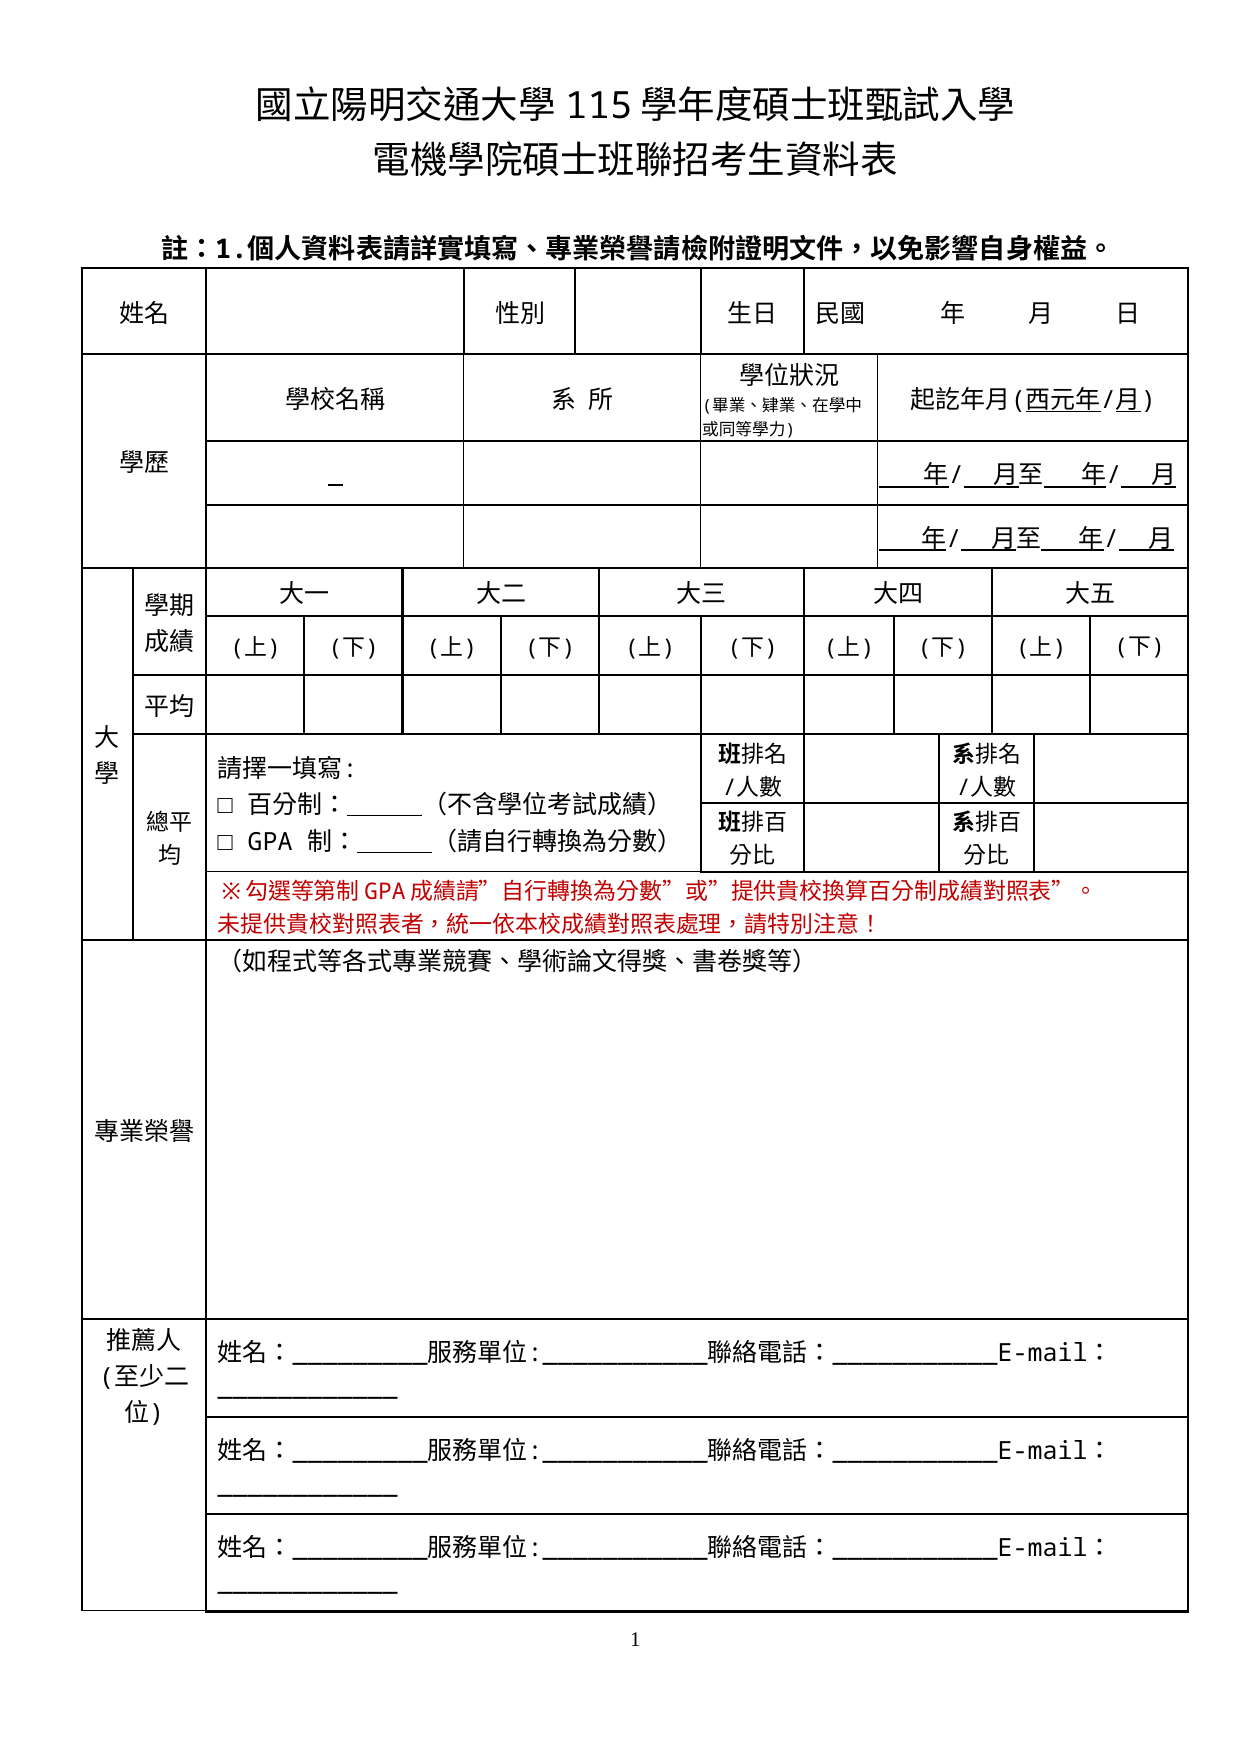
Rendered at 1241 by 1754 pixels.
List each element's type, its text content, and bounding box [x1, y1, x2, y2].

table_cell (上) [805, 617, 893, 674]
table_cell 學期成績 [134, 569, 205, 674]
text 國立陽明交通大學 115學年度碩士班甄試入學 [118, 75, 1152, 129]
table_cell [1035, 804, 1187, 871]
table_header 生日 [702, 269, 803, 353]
table_cell [207, 676, 303, 733]
table_cell 系 所 [464, 355, 700, 440]
table_cell [404, 676, 500, 733]
table_cell (下) [895, 617, 991, 674]
table_cell [805, 676, 893, 733]
table_cell 大二 [404, 569, 598, 615]
table_cell [805, 735, 938, 802]
table_cell [701, 442, 877, 503]
text 電機學院碩士班聯招考生資料表 [118, 129, 1152, 184]
table_cell [207, 442, 463, 503]
table_cell 學位狀況 (畢業、肄業、在學中或同等學力) [701, 355, 877, 440]
table_cell (下) [502, 617, 598, 674]
text 註：1.個人資料表請詳實填寫、專業榮譽請檢附證明文件，以免影響自身權益。 [118, 225, 1152, 267]
table_header [576, 269, 700, 353]
table_cell [464, 442, 700, 503]
table_cell 姓名：_________服務單位:___________聯絡電話：___________E-mail：____________ [207, 1320, 1187, 1416]
table_cell [600, 676, 700, 733]
table_cell 姓名：_________服務單位:___________聯絡電話：___________E-mail：____________ [207, 1515, 1187, 1610]
table_cell [702, 676, 803, 733]
table_cell [464, 506, 700, 567]
table_cell (下) [1091, 617, 1187, 674]
table_cell [1091, 676, 1187, 733]
table_cell 大四 [805, 569, 991, 615]
table_header [207, 269, 463, 353]
table_cell (下) [305, 617, 401, 674]
table_cell [1035, 735, 1187, 802]
table_cell 起訖年月(西元年/月) [878, 355, 1187, 440]
table_cell 年/ 月至 年/ 月 [878, 506, 1187, 567]
table_cell 大三 [600, 569, 803, 615]
table_cell （如程式等各式專業競賽、學術論文得獎、書卷獎等） [207, 941, 1187, 1318]
table_cell [895, 676, 991, 733]
table_cell 專業榮譽 [83, 941, 205, 1318]
table_cell 請擇一填寫: □ 百分制：＿＿＿（不含學位考試成績） □ GPA 制：＿＿＿（請自行轉換為分數） [207, 735, 700, 871]
table_cell 推薦人 (至少二位) [83, 1320, 205, 1610]
table_cell 姓名：_________服務單位:___________聯絡電話：___________E-mail：____________ [207, 1418, 1187, 1513]
table_cell (上) [207, 617, 303, 674]
table_cell [502, 676, 598, 733]
table_cell ※勾選等第制GPA成績請”自行轉換為分數”或”提供貴校換算百分制成績對照表”。 未提供貴校對照表者，統一依本校成績對照表處理，請特別注意！ [207, 872, 1187, 939]
table_cell 系排百分比 [940, 804, 1033, 871]
table_cell 大一 [207, 569, 401, 615]
table_cell (下) [702, 617, 803, 674]
table_cell [305, 676, 401, 733]
table_cell 系排名 /人數 [940, 735, 1033, 802]
table_cell 大學 [83, 569, 132, 939]
table_cell (上) [600, 617, 700, 674]
table_cell 平均 [134, 676, 205, 733]
table_cell [805, 804, 938, 871]
table_cell 年/ 月至 年/ 月 [878, 442, 1187, 503]
table_cell 學歷 [83, 355, 205, 567]
table_header 性別 [465, 269, 574, 353]
table_cell [701, 506, 877, 567]
table_cell [993, 676, 1089, 733]
table_header 民國 年 月 日 [805, 269, 1187, 353]
table_cell 學校名稱 [207, 355, 463, 440]
table_cell 班排名/人數 [702, 735, 803, 802]
table_cell 大五 [993, 569, 1187, 615]
table_cell (上) [993, 617, 1089, 674]
table_header 姓名 [83, 269, 205, 353]
table_cell 總平均 [134, 735, 205, 939]
table_cell 班排百分比 [702, 804, 803, 871]
table_cell [207, 506, 463, 567]
table_cell (上) [404, 617, 500, 674]
